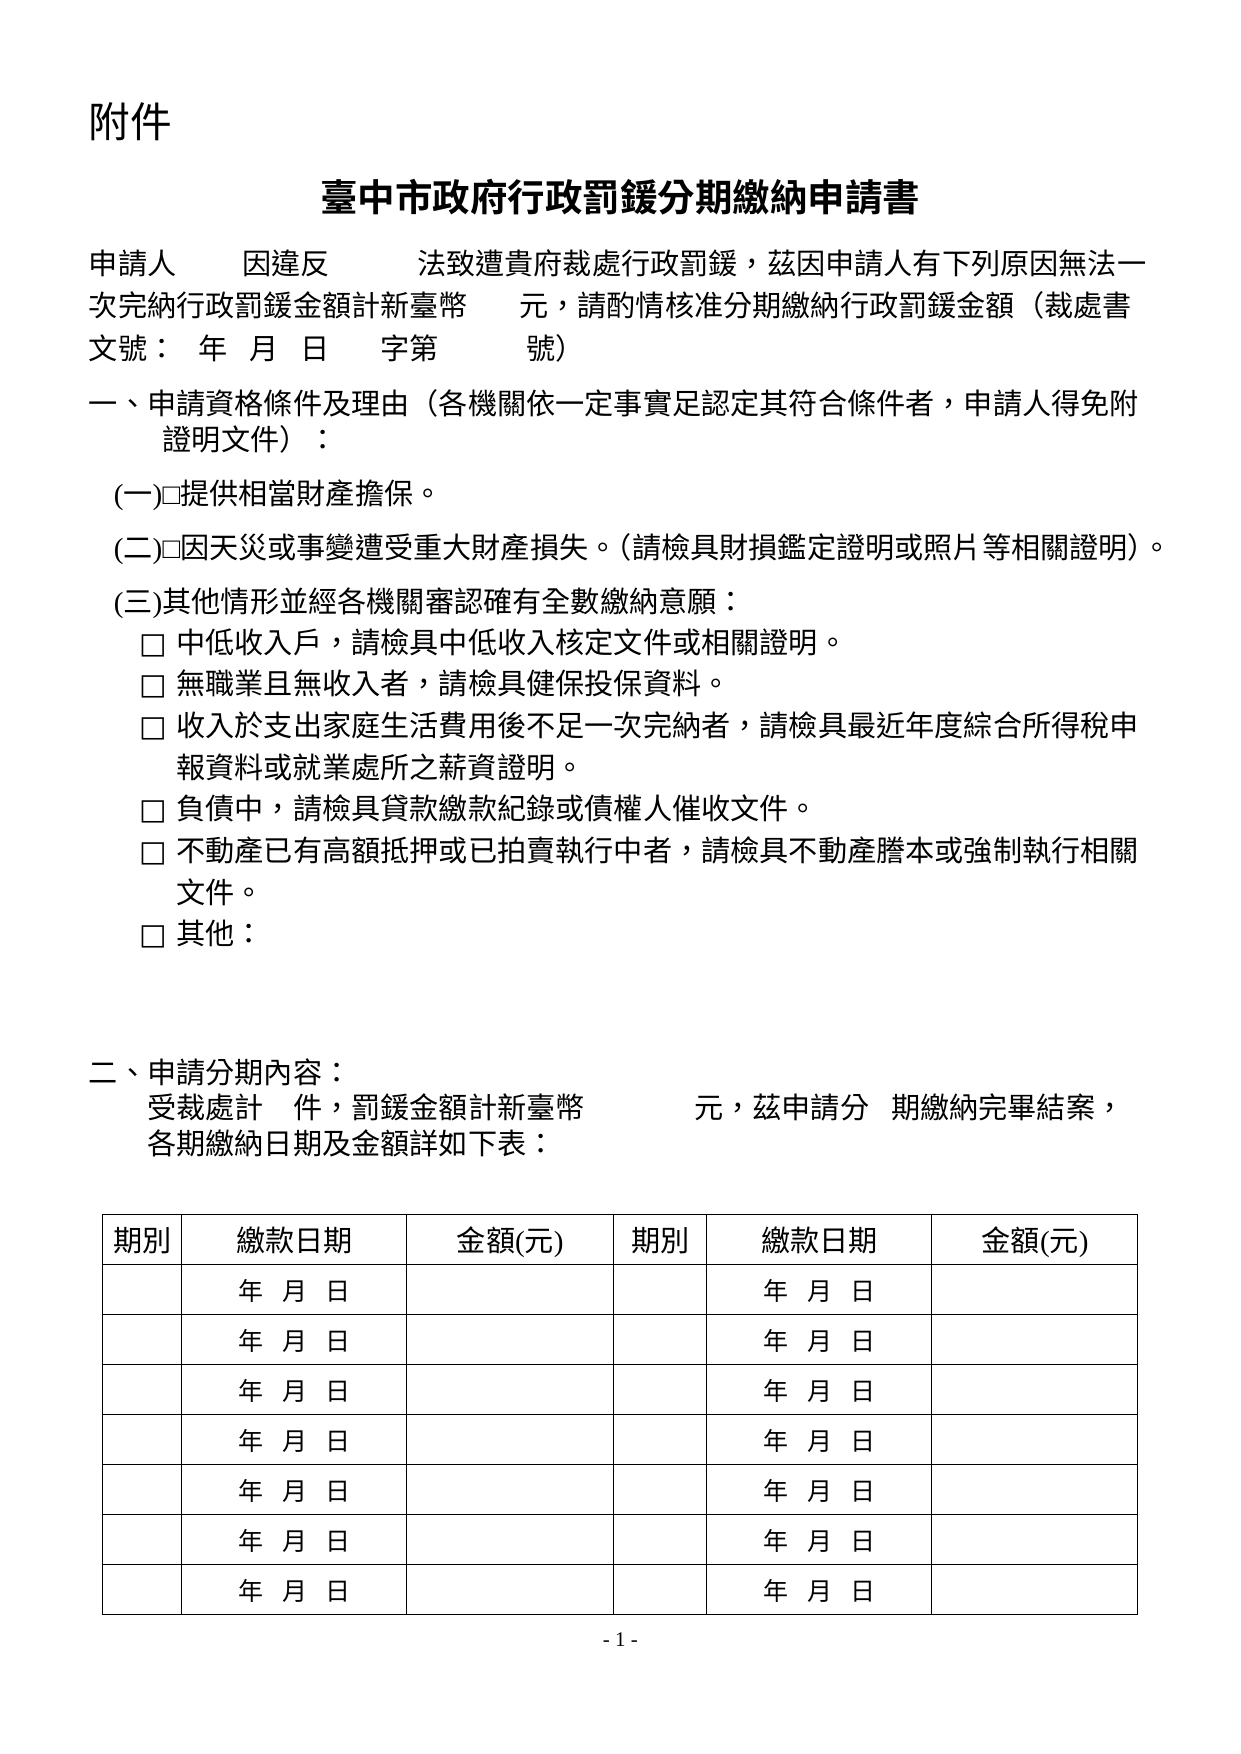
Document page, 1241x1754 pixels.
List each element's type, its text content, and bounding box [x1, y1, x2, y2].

table_header 繳款日期 [182, 1215, 406, 1264]
list 負債中，請檢具貸款繳款紀錄或債權人催收文件。 [139, 786, 1152, 828]
table_cell 年 月 日 [707, 1415, 931, 1464]
table_cell [103, 1265, 181, 1314]
table_cell [407, 1465, 613, 1514]
table_cell [614, 1515, 706, 1564]
list 無職業且無收入者，請檢具健保投保資料。 [139, 661, 1152, 703]
table_cell [103, 1315, 181, 1364]
text 一、申請資格條件及理由（各機關依一定事實足認定其符合條件者，申請人得免附證明文件）： [89, 386, 1152, 457]
table_cell [407, 1365, 613, 1414]
table_cell [407, 1265, 613, 1314]
table_cell [103, 1365, 181, 1414]
table_header 期別 [614, 1215, 706, 1264]
table_header 金額(元) [407, 1215, 613, 1264]
table_cell 年 月 日 [707, 1565, 931, 1614]
table_cell [614, 1365, 706, 1414]
table_cell 年 月 日 [182, 1565, 406, 1614]
text 申請人 因違反 法致遭貴府裁處行政罰鍰，茲因申請人有下列原因無法一次完納行政罰鍰金額計新臺幣 元，請酌情核准分期繳納行政罰鍰金額（裁處書文號： 年 月 日 字第 號） [89, 241, 1152, 368]
table_cell [103, 1565, 181, 1614]
text (二)□因天災或事變遭受重大財產損失。（請檢具財損鑑定證明或照片等相關證明）。 [114, 530, 1152, 566]
table_cell [407, 1415, 613, 1464]
table_cell [614, 1465, 706, 1514]
table_cell 年 月 日 [707, 1265, 931, 1314]
table_cell [103, 1465, 181, 1514]
table_cell [103, 1515, 181, 1564]
table_cell [614, 1415, 706, 1464]
table_cell [932, 1515, 1137, 1564]
table_header 金額(元) [932, 1215, 1137, 1264]
table_cell [932, 1565, 1137, 1614]
table_cell 年 月 日 [182, 1365, 406, 1414]
list 收入於支出家庭生活費用後不足一次完納者，請檢具最近年度綜合所得稅申報資料或就業處所之薪資證明。 [139, 703, 1152, 786]
table_cell [407, 1515, 613, 1564]
table_cell 年 月 日 [707, 1365, 931, 1414]
table_cell [932, 1465, 1137, 1514]
table_cell [614, 1315, 706, 1364]
table_cell [407, 1565, 613, 1614]
table_cell [614, 1565, 706, 1614]
table_cell 年 月 日 [182, 1515, 406, 1564]
list 中低收入戶，請檢具中低收入核定文件或相關證明。 [139, 620, 1152, 661]
table_cell [932, 1365, 1137, 1414]
list 不動產已有高額抵押或已拍賣執行中者，請檢具不動產謄本或強制執行相關文件。 [139, 828, 1152, 911]
table_cell 年 月 日 [182, 1315, 406, 1364]
table_cell [932, 1265, 1137, 1314]
table_cell [932, 1415, 1137, 1464]
table_header 繳款日期 [707, 1215, 931, 1264]
text (三)其他情形並經各機關審認確有全數繳納意願： [114, 584, 1152, 620]
table_cell 年 月 日 [182, 1465, 406, 1514]
table_cell [103, 1415, 181, 1464]
text 二、申請分期內容： 受裁處計 件，罰鍰金額計新臺幣 元，茲申請分 期繳納完畢結案，各期繳納日期及金額詳如下表： [89, 1055, 1152, 1161]
text 附件 [89, 89, 1152, 149]
table_cell 年 月 日 [707, 1465, 931, 1514]
table_cell [932, 1315, 1137, 1364]
table_cell [407, 1315, 613, 1364]
table_cell 年 月 日 [182, 1265, 406, 1314]
text 臺中市政府行政罰鍰分期繳納申請書 [89, 168, 1152, 222]
table_cell [614, 1265, 706, 1314]
table_cell 年 月 日 [182, 1415, 406, 1464]
text (一)□提供相當財產擔保。 [114, 476, 1152, 511]
table_cell 年 月 日 [707, 1515, 931, 1564]
table_header 期別 [103, 1215, 181, 1264]
table_cell 年 月 日 [707, 1315, 931, 1364]
list 其他： [139, 911, 1152, 953]
